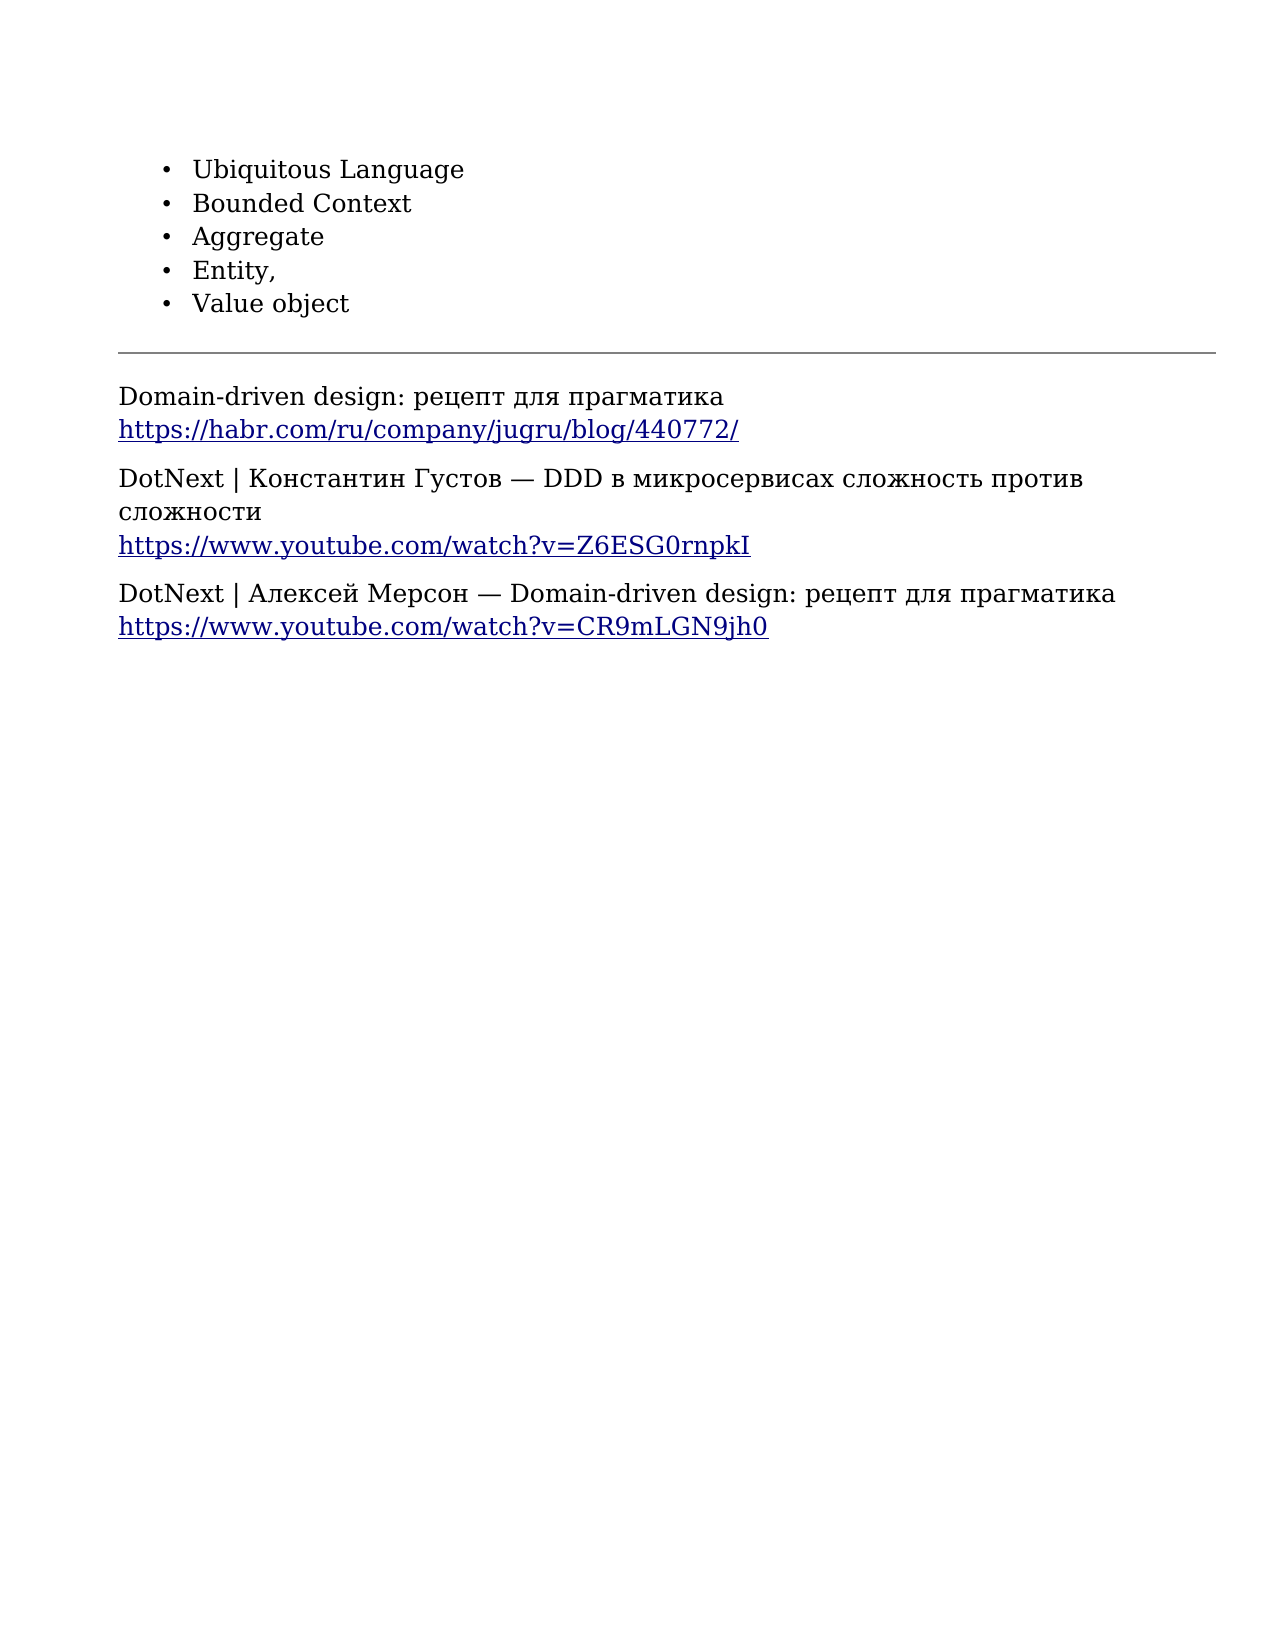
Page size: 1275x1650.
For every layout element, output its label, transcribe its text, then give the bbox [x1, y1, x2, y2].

list Entity, [162, 256, 1216, 285]
text DotNext | Алексей Мерсон — Domain-driven design: рецепт для прагматика https://www.youtube.com/watch?v=CR9mLGN9jh0 [118, 579, 1216, 642]
list Aggregate [162, 222, 1216, 252]
list Ubiquitous Language [162, 155, 1216, 184]
text Domain-driven design: рецепт для прагматика https://habr.com/ru/company/jugru/blog/440772/ [118, 382, 1216, 445]
list Bounded Context [162, 189, 1216, 218]
list Value object [162, 289, 1216, 319]
text DotNext | Константин Густов — DDD в микросервисах сложность против сложности https://www.youtube.com/watch?v=Z6ESG0rnpkI [118, 464, 1216, 560]
